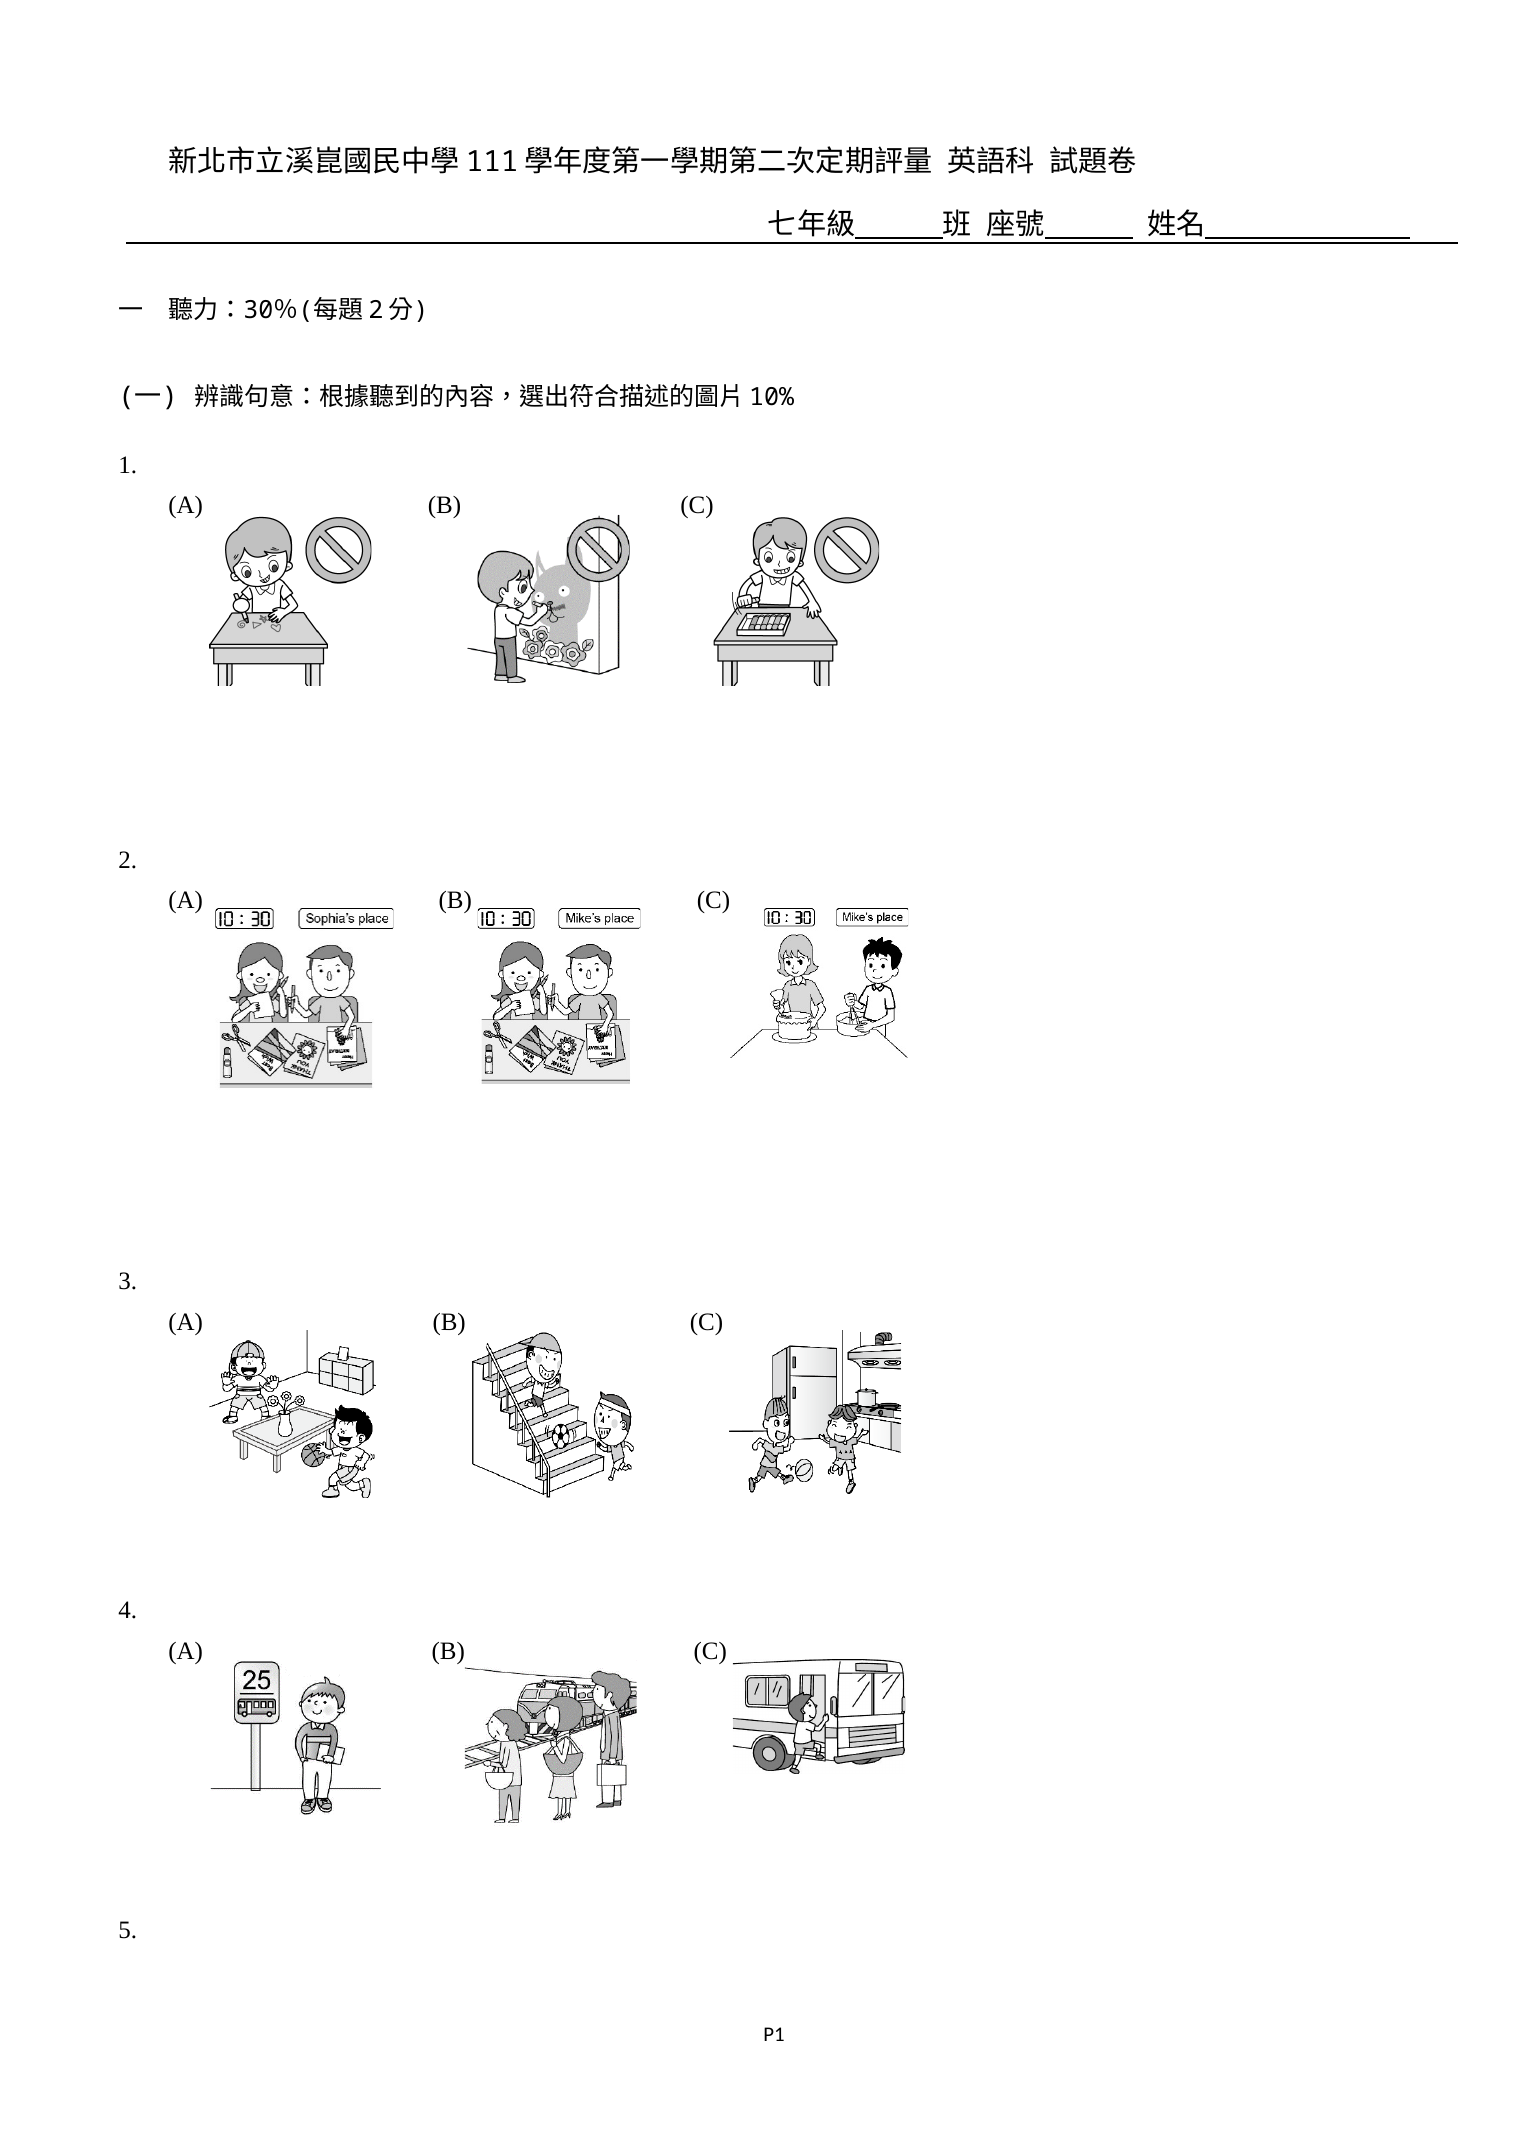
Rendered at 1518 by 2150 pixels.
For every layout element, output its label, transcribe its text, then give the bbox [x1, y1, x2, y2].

text 3. [118, 1239, 1429, 1301]
text (A) (B) (C) [118, 880, 1429, 1176]
text 1. [118, 422, 1429, 485]
text 4. [118, 1568, 1429, 1631]
text (A) (B) (C) [118, 1301, 1429, 1568]
text (A) (B) (C) [118, 485, 1429, 755]
text 一 聽力：30％(每題2分) [118, 266, 1429, 329]
text 2. [118, 817, 1429, 880]
text 七年級 班 座號 姓名 [768, 180, 1429, 242]
text (A) (B) (C) [118, 1631, 1429, 1888]
text 新北市立溪崑國民中學111學年度第一學期第二次定期評量 英語科 試題卷 [118, 117, 1429, 180]
text 5. [118, 1888, 1429, 1950]
text (一) 辨識句意：根據聽到的內容，選出符合描述的圖片10% [118, 352, 1429, 415]
